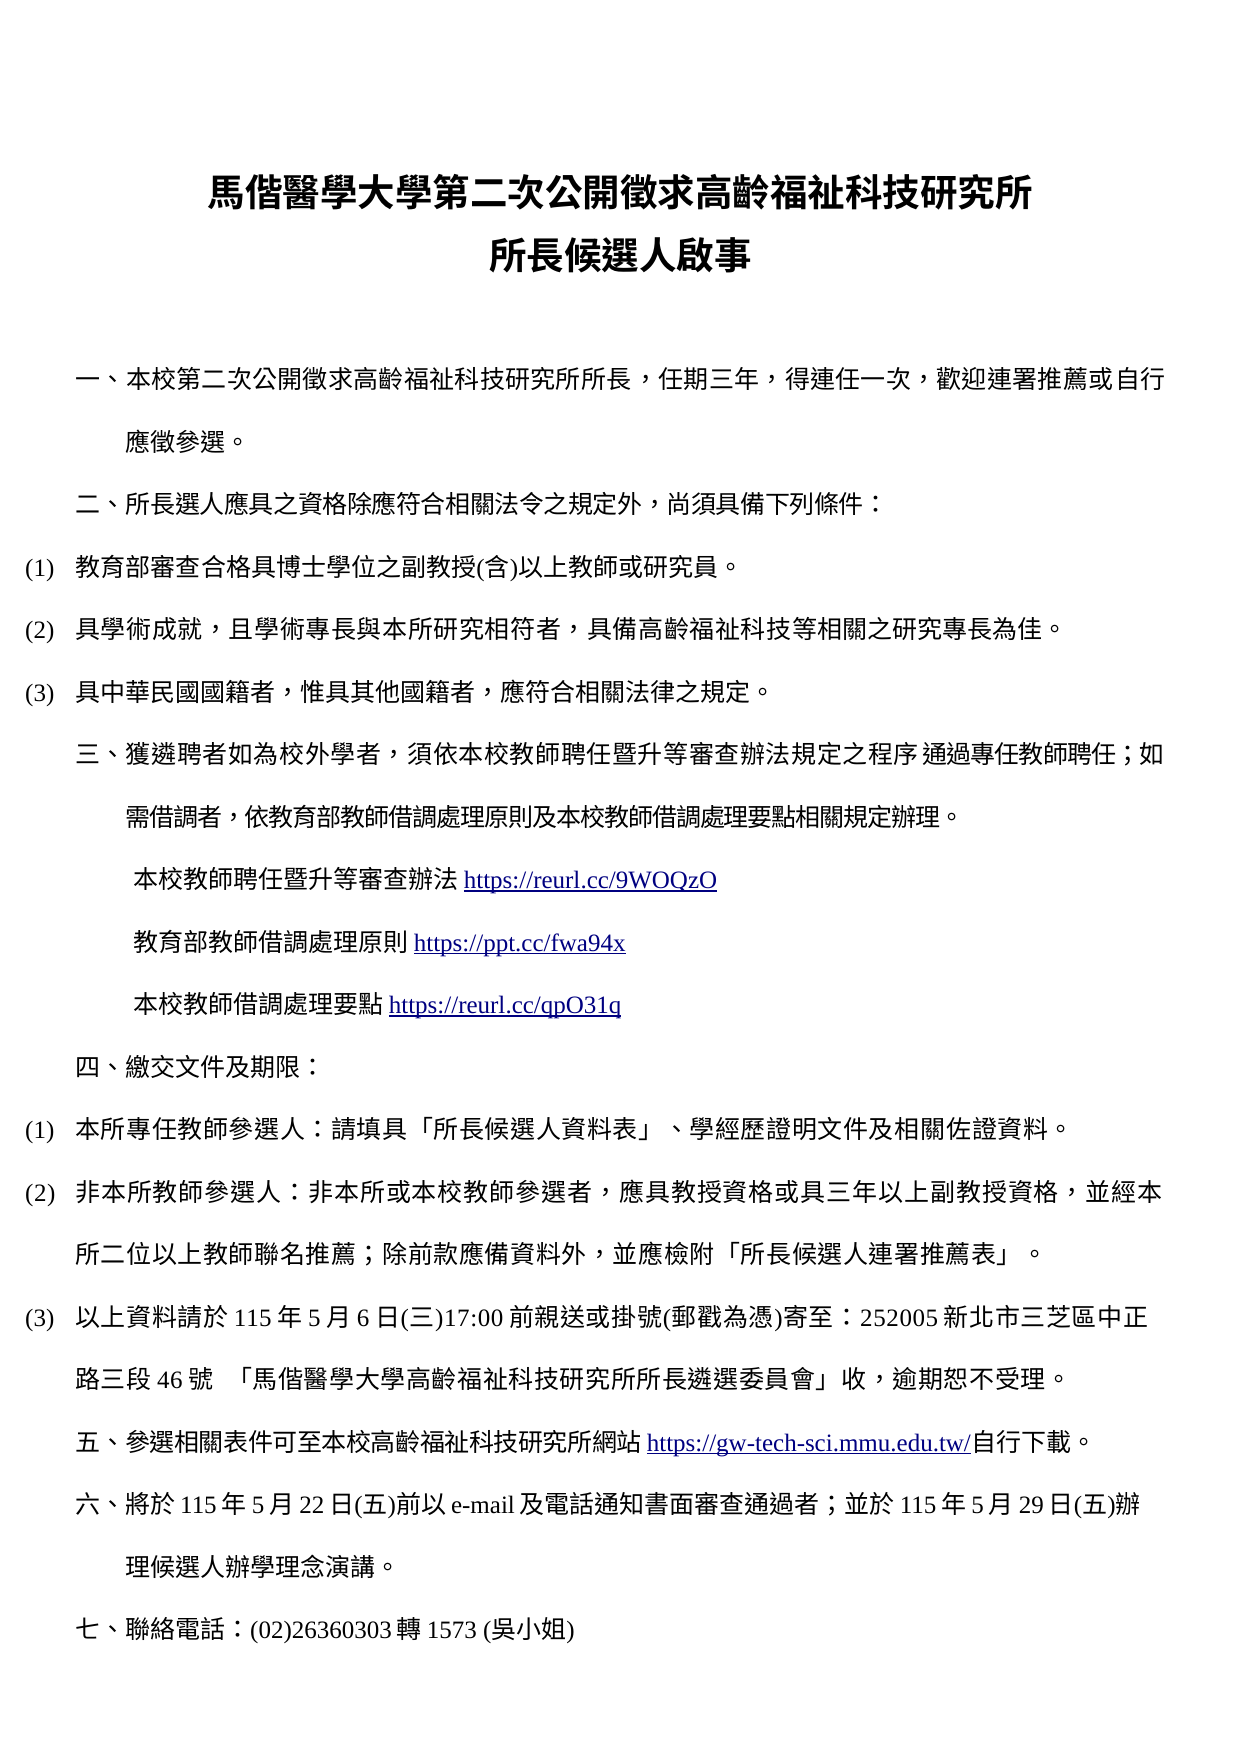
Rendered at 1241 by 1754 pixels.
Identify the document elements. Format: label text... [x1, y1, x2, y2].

list 具學術成就，且學術專長與本所研究相符者，具備高齡福祉科技等相關之研究專長為佳。 [25, 586, 1165, 648]
text 五、參選相關表件可至本校高齡福祉科技研究所網站https://gw-tech-sci.mmu.edu.tw/自行下載。 [75, 1398, 1165, 1461]
list 非本所教師參選人：非本所或本校教師參選者，應具教授資格或具三年以上副教授資格，並經本所二位以上教師聯名推薦；除前款應備資料外，並應檢附「所長候選人連署推薦表」。 [25, 1148, 1165, 1273]
list 本所專任教師參選人：請填具「所長候選人資料表」、學經歷證明文件及相關佐證資料。 [25, 1086, 1165, 1148]
list 教育部審查合格具博士學位之副教授(含)以上教師或研究員。 [25, 523, 1165, 586]
text 本校教師借調處理要點https://reurl.cc/qpO31q [133, 961, 1165, 1023]
text 一、本校第二次公開徵求高齡福祉科技研究所所長，任期三年，得連任一次，歡迎連署推薦或自行應徵參選。 [75, 336, 1165, 461]
text 馬偕醫學大學第二次公開徵求高齡福祉科技研究所 [75, 148, 1165, 211]
text 七、聯絡電話：(02)26360303轉1573 (吳小姐) [75, 1586, 1165, 1648]
list 具中華民國國籍者，惟具其他國籍者，應符合相關法律之規定。 [25, 648, 1165, 711]
list 以上資料請於115年5月6日(三)17:00前親送或掛號(郵戳為憑)寄至：252005新北市三芝區中正路三段46號 「馬偕醫學大學高齡福祉科技研究所所長遴選委員會」收，逾期恕不受理。 [25, 1273, 1165, 1398]
text 二、所長選人應具之資格除應符合相關法令之規定外，尚須具備下列條件： [75, 461, 1165, 523]
text 六、將於115年5月22日(五)前以e-mail及電話通知書面審查通過者；並於115年5月29日(五)辦理候選人辦學理念演講。 [75, 1461, 1165, 1586]
text 本校教師聘任暨升等審查辦法https://reurl.cc/9WOQzO [133, 836, 1165, 898]
text 四、繳交文件及期限： [75, 1023, 1165, 1086]
text 三、獲遴聘者如為校外學者，須依本校教師聘任暨升等審查辦法規定之程序通過專任教師聘任；如需借調者，依教育部教師借調處理原則及本校教師借調處理要點相關規定辦理。 [75, 711, 1165, 836]
text 教育部教師借調處理原則https://ppt.cc/fwa94x [133, 898, 1165, 961]
text 所長候選人啟事 [75, 211, 1165, 273]
